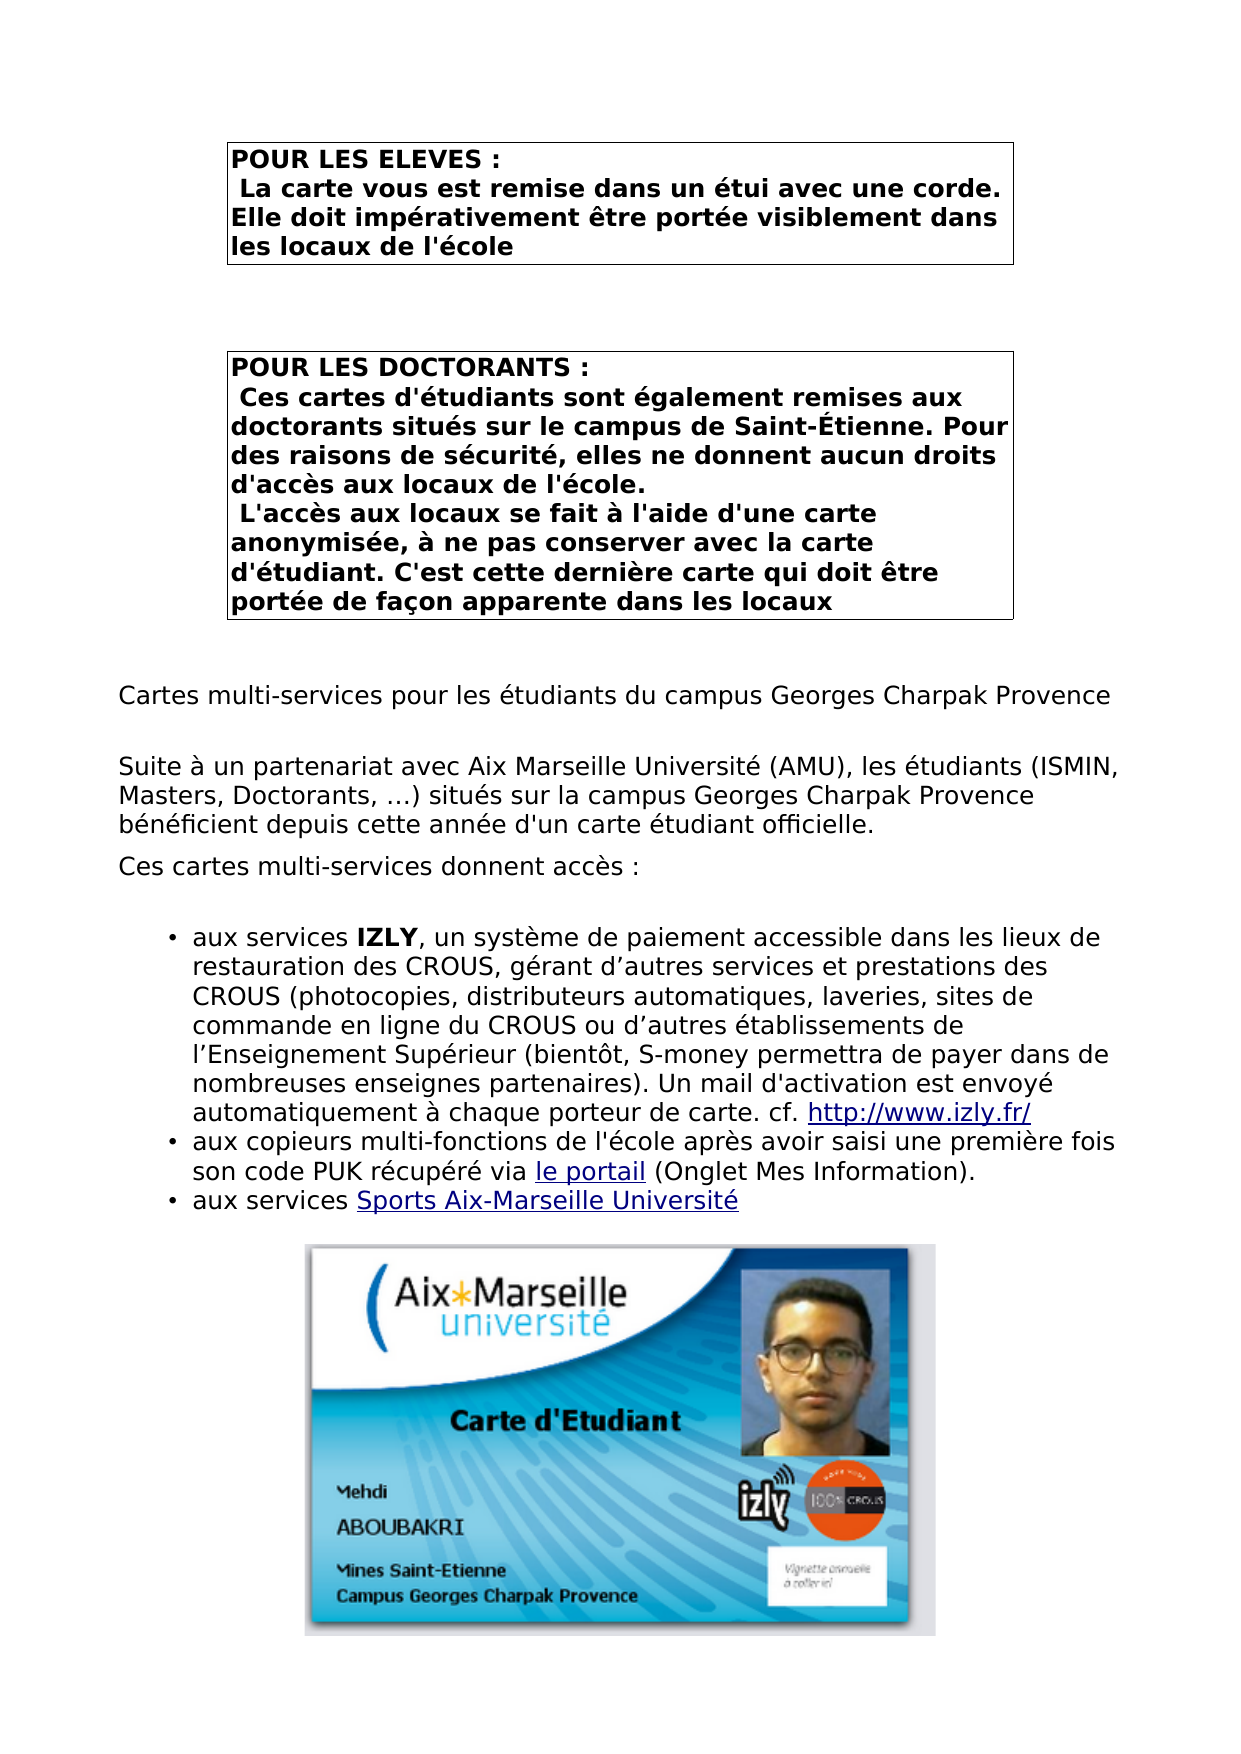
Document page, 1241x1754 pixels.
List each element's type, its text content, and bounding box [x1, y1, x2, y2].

list aux copieurs multi-fonctions de l'école après avoir saisi une première fois son code PUK récupéré via le portail (Onglet Mes Information). [177, 1128, 1122, 1186]
list aux services IZLY, un système de paiement accessible dans les lieux de restauration des CROUS, gérant d’autres services et prestations des CROUS (photocopies, distributeurs automatiques, laveries, sites de commande en ligne du CROUS ou d’autres établissements de l’Enseignement Supérieur (bientôt, S-money permettra de payer dans de nombreuses enseignes partenaires). Un mail d'activation est envoyé automatiquement à chaque porteur de carte. cf. http://www.izly.fr/ [177, 923, 1122, 1128]
table_header POUR LES DOCTORANTS : Ces cartes d'étudiants sont également remises aux doctorants situés sur le campus de Saint-Étienne. Pour des raisons de sécurité, elles ne donnent aucun droits d'accès aux locaux de l'école. L'accès aux locaux se fait à l'aide d'une carte anonymisée, à ne pas conserver avec la carte d'étudiant. C'est cette dernière carte qui doit être portée de façon apparente dans les locaux [228, 352, 1013, 619]
text Suite à un partenariat avec Aix Marseille Université (AMU), les étudiants (ISMIN, Masters, Doctorants, …) situés sur la campus Georges Charpak Provence bénéficient depuis cette année d'un carte étudiant officielle. [118, 752, 1122, 840]
table_header POUR LES ELEVES : La carte vous est remise dans un étui avec une corde. Elle doit impérativement être portée visiblement dans les locaux de l'école [228, 143, 1013, 264]
text Cartes multi-services pour les étudiants du campus Georges Charpak Provence [118, 681, 1122, 740]
picture [304, 1244, 936, 1636]
list aux services Sports Aix-Marseille Université [177, 1186, 1122, 1215]
text Ces cartes multi-services donnent accès : [118, 852, 1122, 881]
